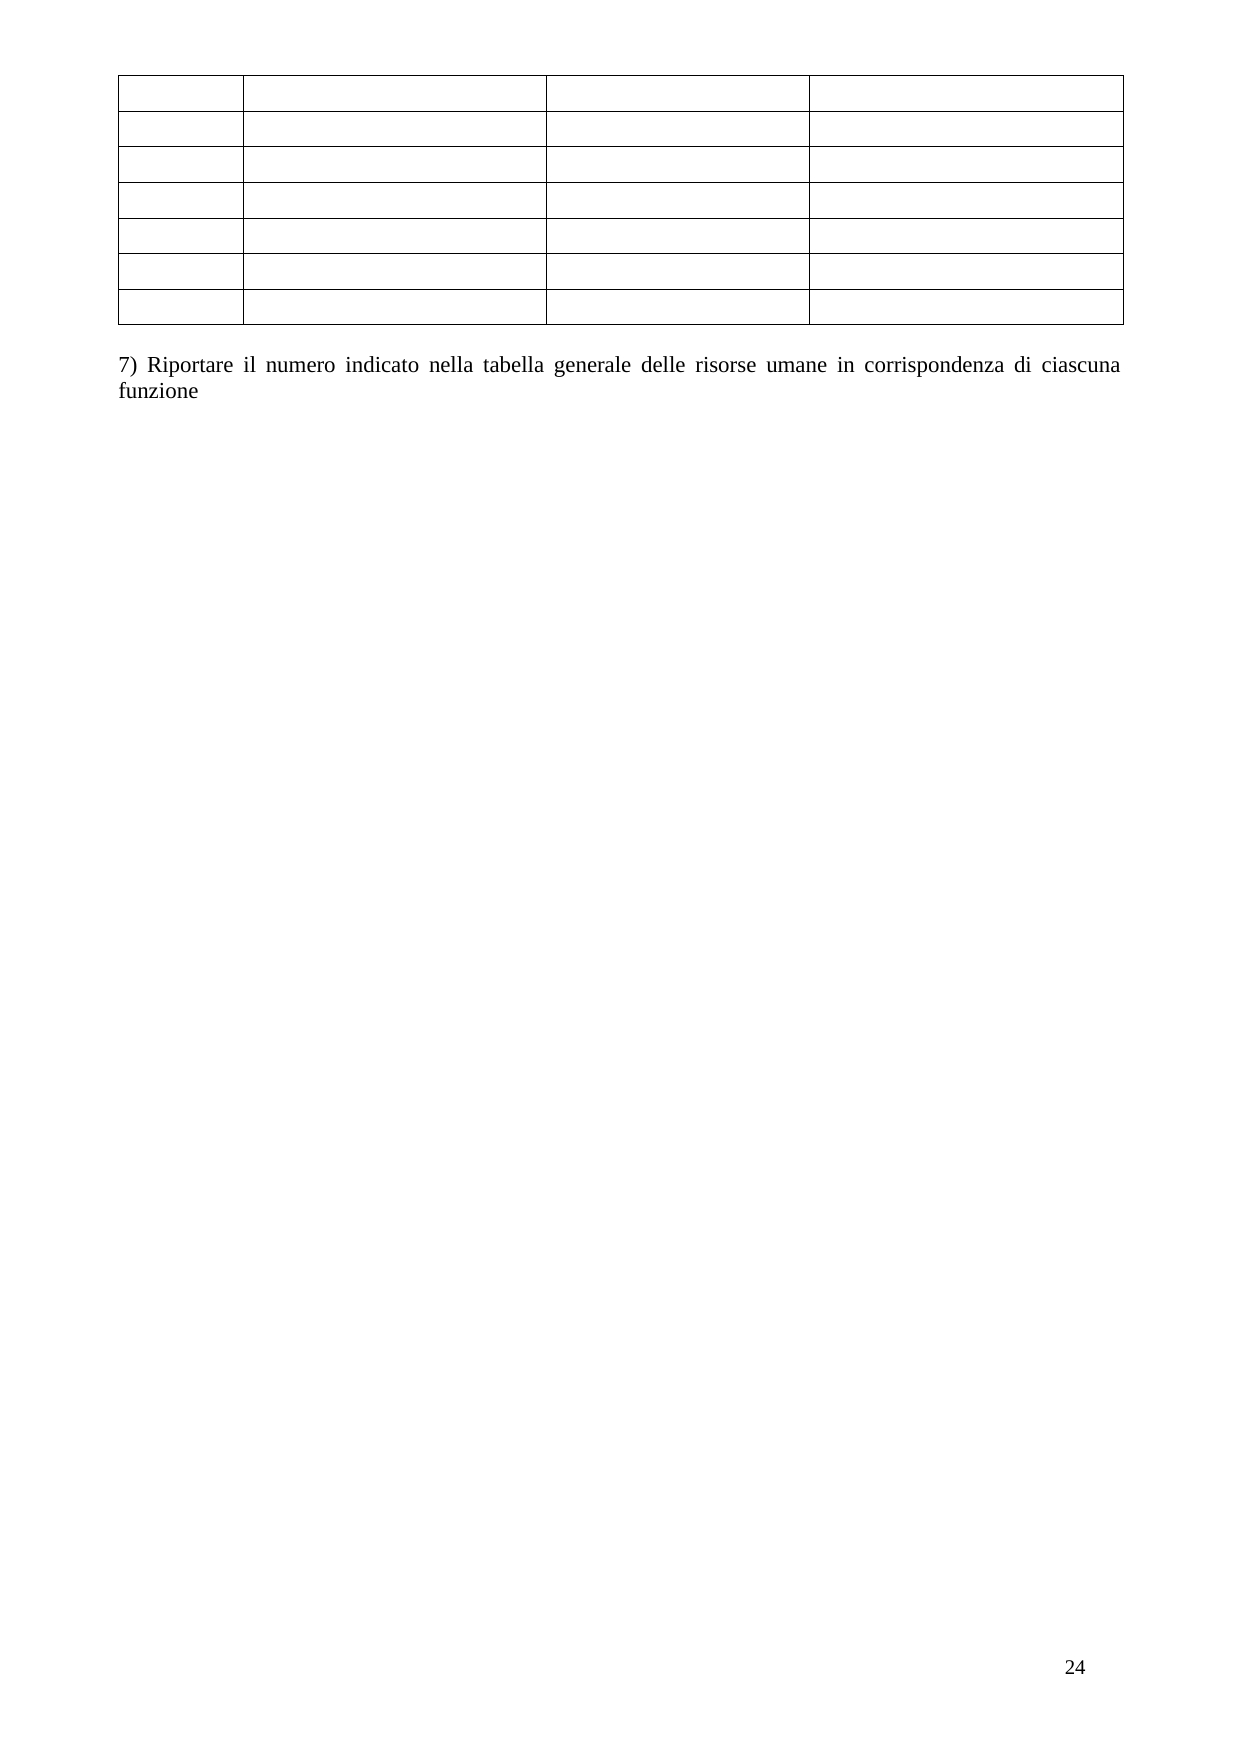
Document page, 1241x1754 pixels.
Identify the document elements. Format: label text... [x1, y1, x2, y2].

table_cell [244, 76, 546, 111]
table_cell [119, 290, 243, 324]
table_cell [810, 183, 1123, 217]
table_cell [119, 254, 243, 289]
table_cell [244, 183, 546, 217]
table_cell [547, 219, 809, 253]
table_cell [810, 76, 1123, 111]
table_cell [119, 219, 243, 253]
table_cell [810, 147, 1123, 182]
table_cell [119, 76, 243, 111]
table_cell [810, 219, 1123, 253]
table_cell [547, 254, 809, 289]
table_cell [810, 254, 1123, 289]
table_cell [244, 290, 546, 324]
table_cell [244, 112, 546, 146]
table_cell [244, 219, 546, 253]
table_cell [119, 112, 243, 146]
table_cell [119, 183, 243, 217]
table_cell [244, 147, 546, 182]
table_cell [810, 290, 1123, 324]
table_cell [547, 112, 809, 146]
text 7) Riportare il numero indicato nella tabella generale delle risorse umane in corrispondenza di ciascuna funzione [118, 351, 1123, 403]
table_cell [119, 147, 243, 182]
table_cell [547, 76, 809, 111]
table_cell [810, 112, 1123, 146]
table_cell [244, 254, 546, 289]
table_cell [547, 183, 809, 217]
table_cell [547, 290, 809, 324]
table_cell [547, 147, 809, 182]
